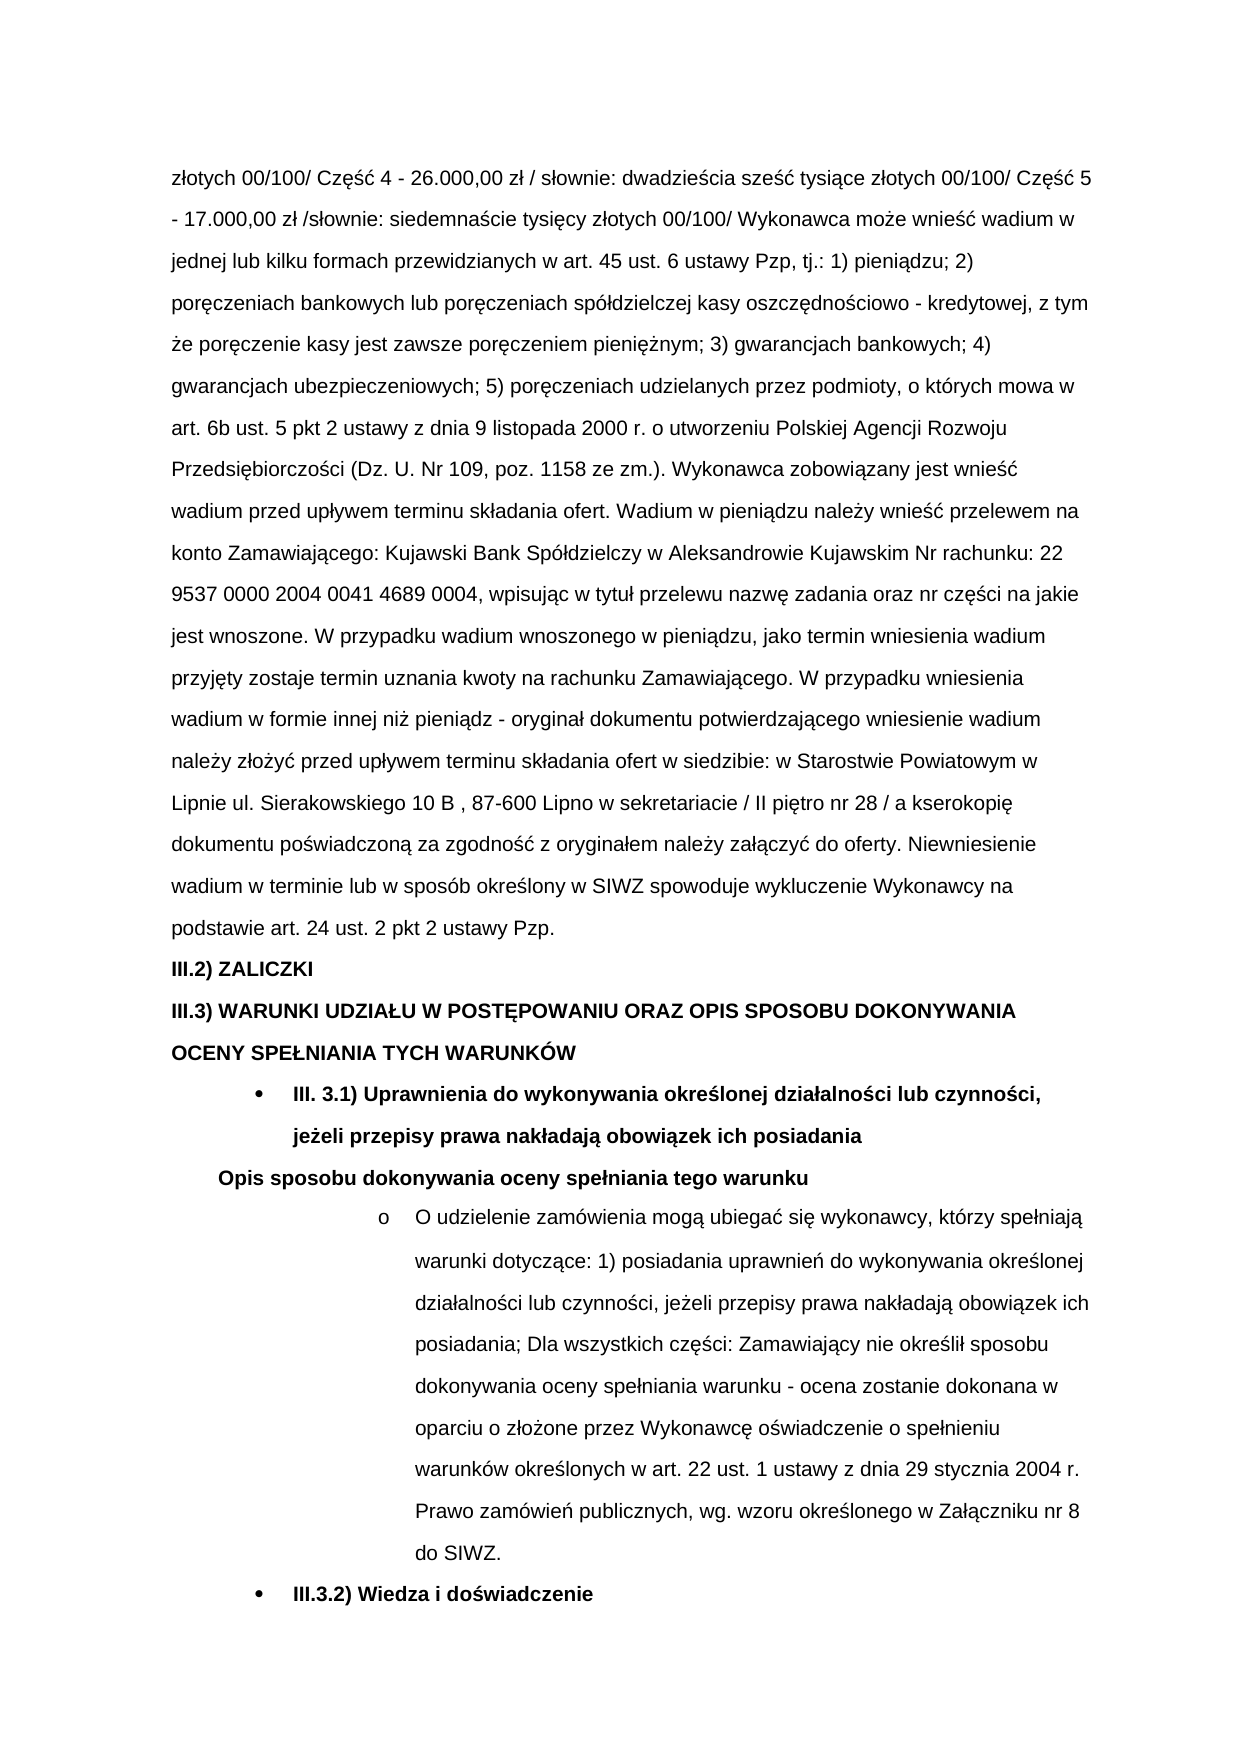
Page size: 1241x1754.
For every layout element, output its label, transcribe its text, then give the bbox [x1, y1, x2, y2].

text Opis sposobu dokonywania oceny spełniania tego warunku [218, 1148, 1093, 1189]
text III.2) ZALICZKI [171, 939, 1093, 981]
list III.3.2) Wiedza i doświadczenie [255, 1564, 1093, 1606]
text złotych 00/100/ Część 4 - 26.000,00 zł / słownie: dwadzieścia sześć tysiące złotych 00/100/ Część 5 - 17.000,00 zł /słownie: siedemnaście tysięcy złotych 00/100/ Wykonawca może wnieść wadium w jednej lub kilku formach przewidzianych w art. 45 ust. 6 ustawy Pzp, tj.: 1) pieniądzu; 2) poręczeniach bankowych lub poręczeniach spółdzielczej kasy oszczędnościowo - kredytowej, z tym że poręczenie kasy jest zawsze poręczeniem pieniężnym; 3) gwarancjach bankowych; 4) gwarancjach ubezpieczeniowych; 5) poręczeniach udzielanych przez podmioty, o których mowa w art. 6b ust. 5 pkt 2 ustawy z dnia 9 listopada 2000 r. o utworzeniu Polskiej Agencji Rozwoju Przedsiębiorczości (Dz. U. Nr 109, poz. 1158 ze zm.). Wykonawca zobowiązany jest wnieść wadium przed upływem terminu składania ofert. Wadium w pieniądzu należy wnieść przelewem na konto Zamawiającego: Kujawski Bank Spółdzielczy w Aleksandrowie Kujawskim Nr rachunku: 22 9537 0000 2004 0041 4689 0004, wpisując w tytuł przelewu nazwę zadania oraz nr części na jakie jest wnoszone. W przypadku wadium wnoszonego w pieniądzu, jako termin wniesienia wadium przyjęty zostaje termin uznania kwoty na rachunku Zamawiającego. W przypadku wniesienia wadium w formie innej niż pieniądz - oryginał dokumentu potwierdzającego wniesienie wadium należy złożyć przed upływem terminu składania ofert w siedzibie: w Starostwie Powiatowym w Lipnie ul. Sierakowskiego 10 B , 87-600 Lipno w sekretariacie / II piętro nr 28 / a kserokopię dokumentu poświadczoną za zgodność z oryginałem należy załączyć do oferty. Niewniesienie wadium w terminie lub w sposób określony w SIWZ spowoduje wykluczenie Wykonawcy na podstawie art. 24 ust. 2 pkt 2 ustawy Pzp. [171, 148, 1093, 939]
text III.3) WARUNKI UDZIAŁU W POSTĘPOWANIU ORAZ OPIS SPOSOBU DOKONYWANIA OCENY SPEŁNIANIA TYCH WARUNKÓW [171, 981, 1093, 1064]
list O udzielenie zamówienia mogą ubiegać się wykonawcy, którzy spełniają warunki dotyczące: 1) posiadania uprawnień do wykonywania określonej działalności lub czynności, jeżeli przepisy prawa nakładają obowiązek ich posiadania; Dla wszystkich części: Zamawiający nie określił sposobu dokonywania oceny spełniania warunku - ocena zostanie dokonana w oparciu o złożone przez Wykonawcę oświadczenie o spełnieniu warunków określonych w art. 22 ust. 1 ustawy z dnia 29 stycznia 2004 r. Prawo zamówień publicznych, wg. wzoru określonego w Załączniku nr 8 do SIWZ. [377, 1189, 1093, 1564]
list III. 3.1) Uprawnienia do wykonywania określonej działalności lub czynności, jeżeli przepisy prawa nakładają obowiązek ich posiadania [255, 1064, 1093, 1148]
